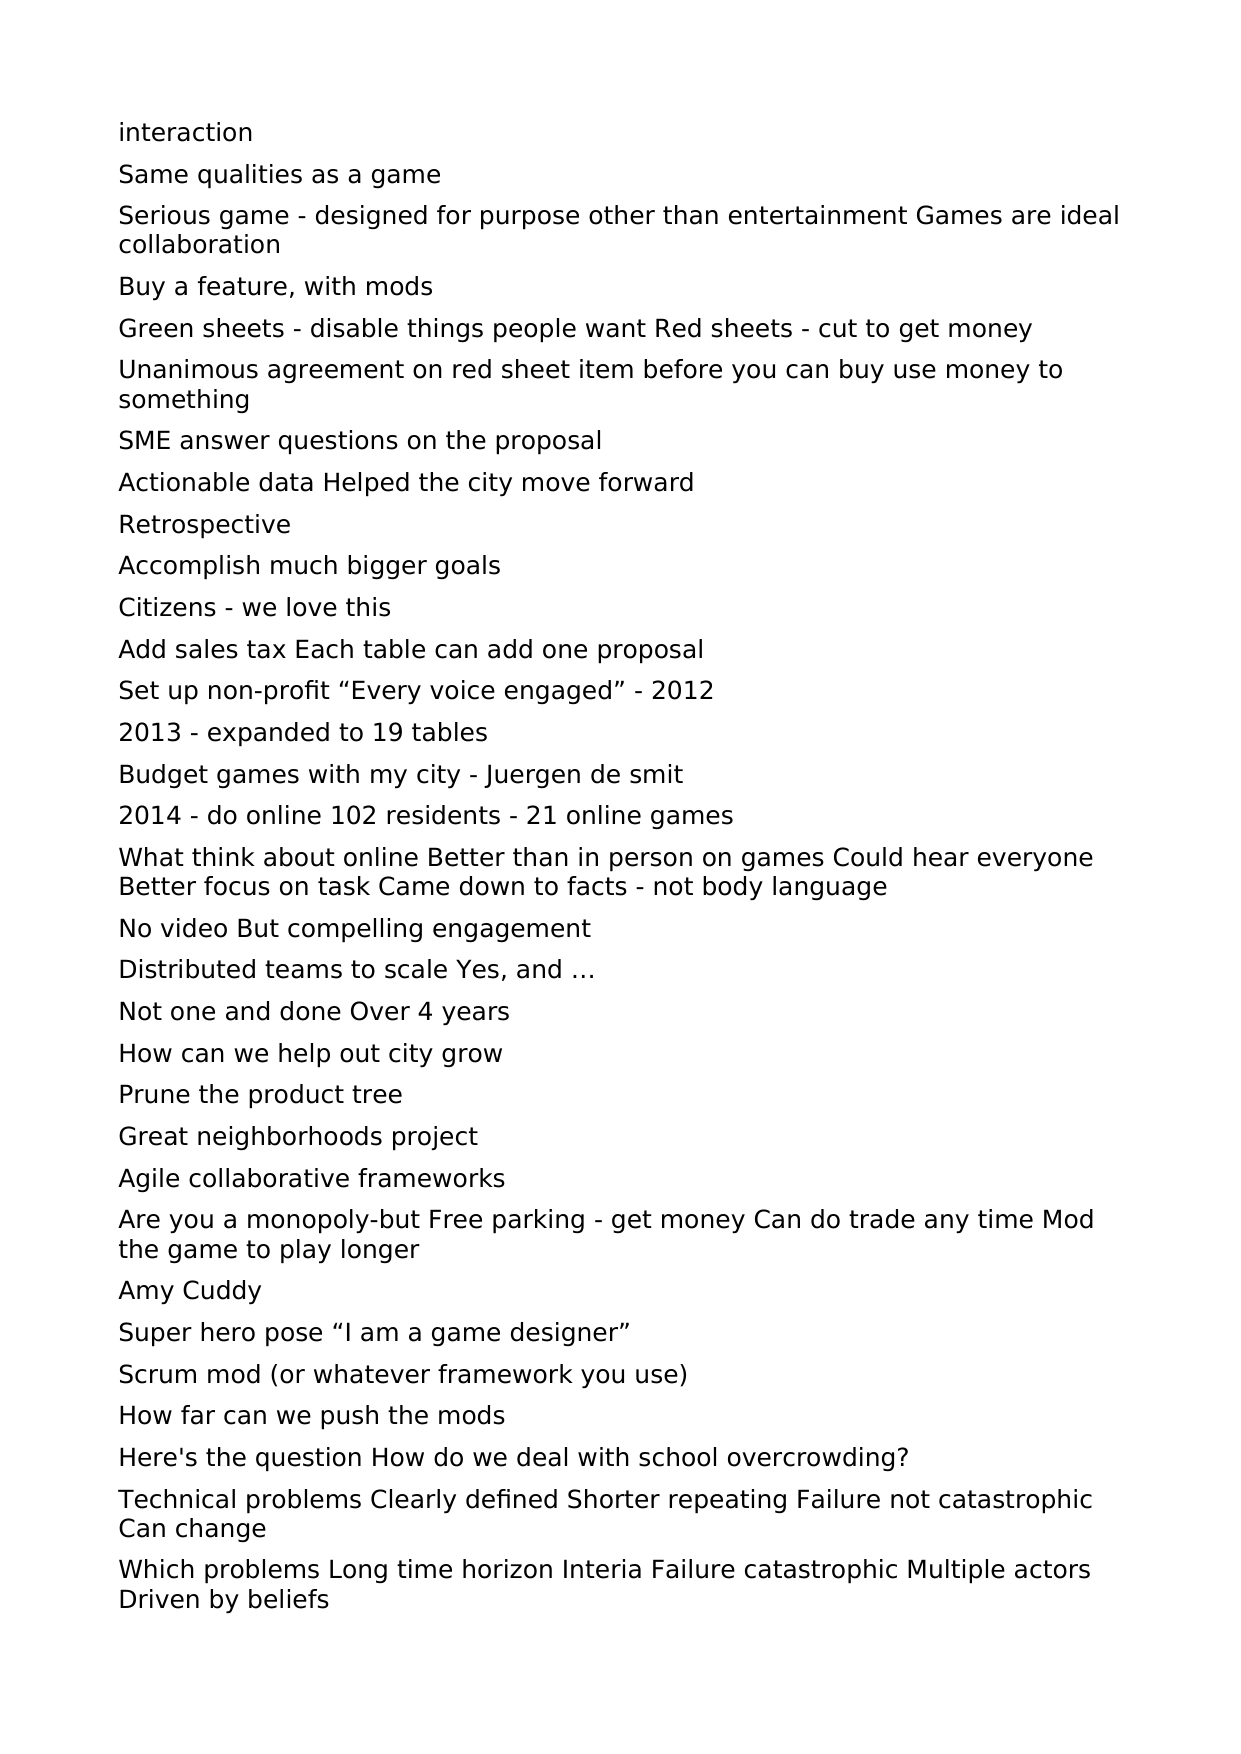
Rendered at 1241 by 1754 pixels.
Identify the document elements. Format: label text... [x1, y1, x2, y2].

text Same qualities as a game [118, 160, 1122, 189]
text Which problems Long time horizon Interia Failure catastrophic Multiple actors Driven by beliefs [118, 1556, 1122, 1614]
text Are you a monopoly-but Free parking - get money Can do trade any time Mod the game to play longer [118, 1206, 1122, 1264]
text Actionable data Helped the city move forward [118, 468, 1122, 497]
text Buy a feature, with mods [118, 272, 1122, 301]
text 2013 - expanded to 19 tables [118, 718, 1122, 747]
text Scrum mod (or whatever framework you use) [118, 1360, 1122, 1389]
text Serious game - designed for purpose other than entertainment Games are ideal collaboration [118, 201, 1122, 260]
text Green sheets - disable things people want Red sheets - cut to get money [118, 314, 1122, 343]
text Add sales tax Each table can add one proposal [118, 635, 1122, 664]
text Citizens - we love this [118, 593, 1122, 622]
text Prune the product tree [118, 1081, 1122, 1110]
text Technical problems Clearly defined Shorter repeating Failure not catastrophic Can change [118, 1485, 1122, 1543]
text Set up non-profit “Every voice engaged” - 2012 [118, 676, 1122, 706]
text 2014 - do online 102 residents - 21 online games [118, 801, 1122, 831]
text SME answer questions on the proposal [118, 426, 1122, 456]
text Unanimous agreement on red sheet item before you can buy use money to something [118, 356, 1122, 414]
text Here's the question How do we deal with school overcrowding? [118, 1443, 1122, 1472]
text Great neighborhoods project [118, 1122, 1122, 1151]
text What think about online Better than in person on games Could hear everyone Better focus on task Came down to facts - not body language [118, 843, 1122, 901]
text How can we help out city grow [118, 1039, 1122, 1068]
text Amy Cuddy [118, 1276, 1122, 1306]
text Accomplish much bigger goals [118, 551, 1122, 581]
text Super hero pose “I am a game designer” [118, 1318, 1122, 1347]
text Retrospective [118, 510, 1122, 539]
text interaction [118, 118, 1122, 147]
text Budget games with my city - Juergen de smit [118, 760, 1122, 789]
text How far can we push the mods [118, 1401, 1122, 1431]
text Not one and done Over 4 years [118, 997, 1122, 1026]
text Distributed teams to scale Yes, and … [118, 956, 1122, 985]
text Agile collaborative frameworks [118, 1164, 1122, 1193]
text No video But compelling engagement [118, 914, 1122, 943]
